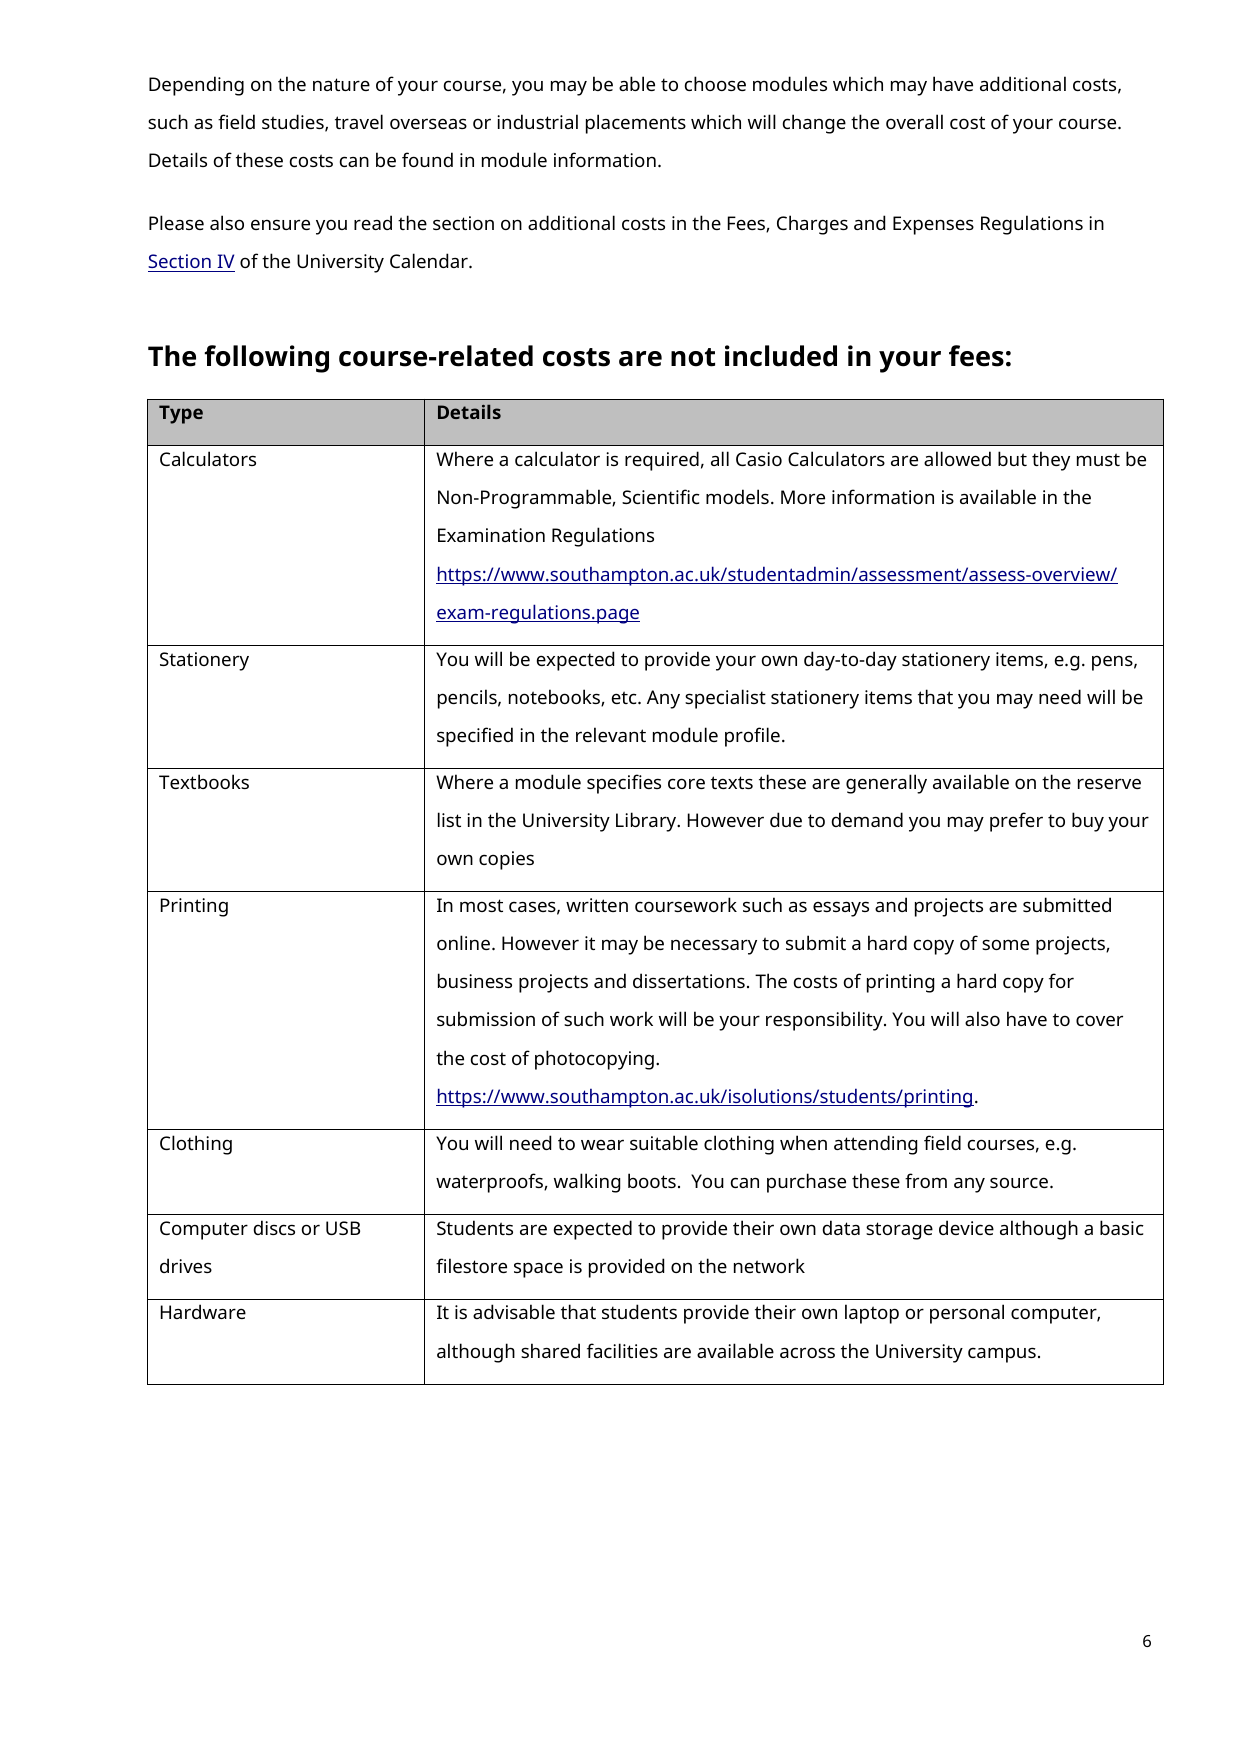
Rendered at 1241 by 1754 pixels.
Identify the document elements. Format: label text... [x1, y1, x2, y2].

table_cell Where a module specifies core texts these are generally available on the reserve list in the University Library. However due to demand you may prefer to buy your own copies [425, 769, 1163, 891]
table_cell Stationery [148, 646, 424, 768]
table_cell Students are expected to provide their own data storage device although a basic filestore space is provided on the network [425, 1215, 1163, 1299]
table_cell Calculators [148, 446, 424, 645]
table_cell Clothing [148, 1130, 424, 1214]
table_cell In most cases, written coursework such as essays and projects are submitted online. However it may be necessary to submit a hard copy of some projects, business projects and dissertations. The costs of printing a hard copy for submission of such work will be your responsibility. You will also have to cover the cost of photocopying. https://www.southampton.ac.uk/isolutions/students/printing. [425, 892, 1163, 1129]
table_cell Hardware [148, 1300, 424, 1383]
table_cell It is advisable that students provide their own laptop or personal computer, although shared facilities are available across the University campus. [425, 1300, 1163, 1383]
table_cell You will be expected to provide your own day-to-day stationery items, e.g. pens, pencils, notebooks, etc. Any specialist stationery items that you may need will be specified in the relevant module profile. [425, 646, 1163, 768]
table_cell Textbooks [148, 769, 424, 891]
table_cell Printing [148, 892, 424, 1129]
subtitle The following course-related costs are not included in your fees: [148, 337, 1152, 374]
table_cell Where a calculator is required, all Casio Calculators are allowed but they must be Non-Programmable, Scientific models. More information is available in the Examination Regulations https://www.southampton.ac.uk/studentadmin/assessment/assess-overview/exam-regulations.page [425, 446, 1163, 645]
table_header Type [148, 400, 424, 445]
text Please also ensure you read the section on additional costs in the Fees, Charges and Expenses Regulations in Section IV of the University Calendar. [148, 211, 1152, 274]
table_header Details [425, 400, 1163, 445]
text Depending on the nature of your course, you may be able to choose modules which may have additional costs, such as field studies, travel overseas or industrial placements which will change the overall cost of your course. Details of these costs can be found in module information. [148, 71, 1152, 173]
table_cell Computer discs or USB drives [148, 1215, 424, 1299]
table_cell You will need to wear suitable clothing when attending field courses, e.g. waterproofs, walking boots. You can purchase these from any source. [425, 1130, 1163, 1214]
